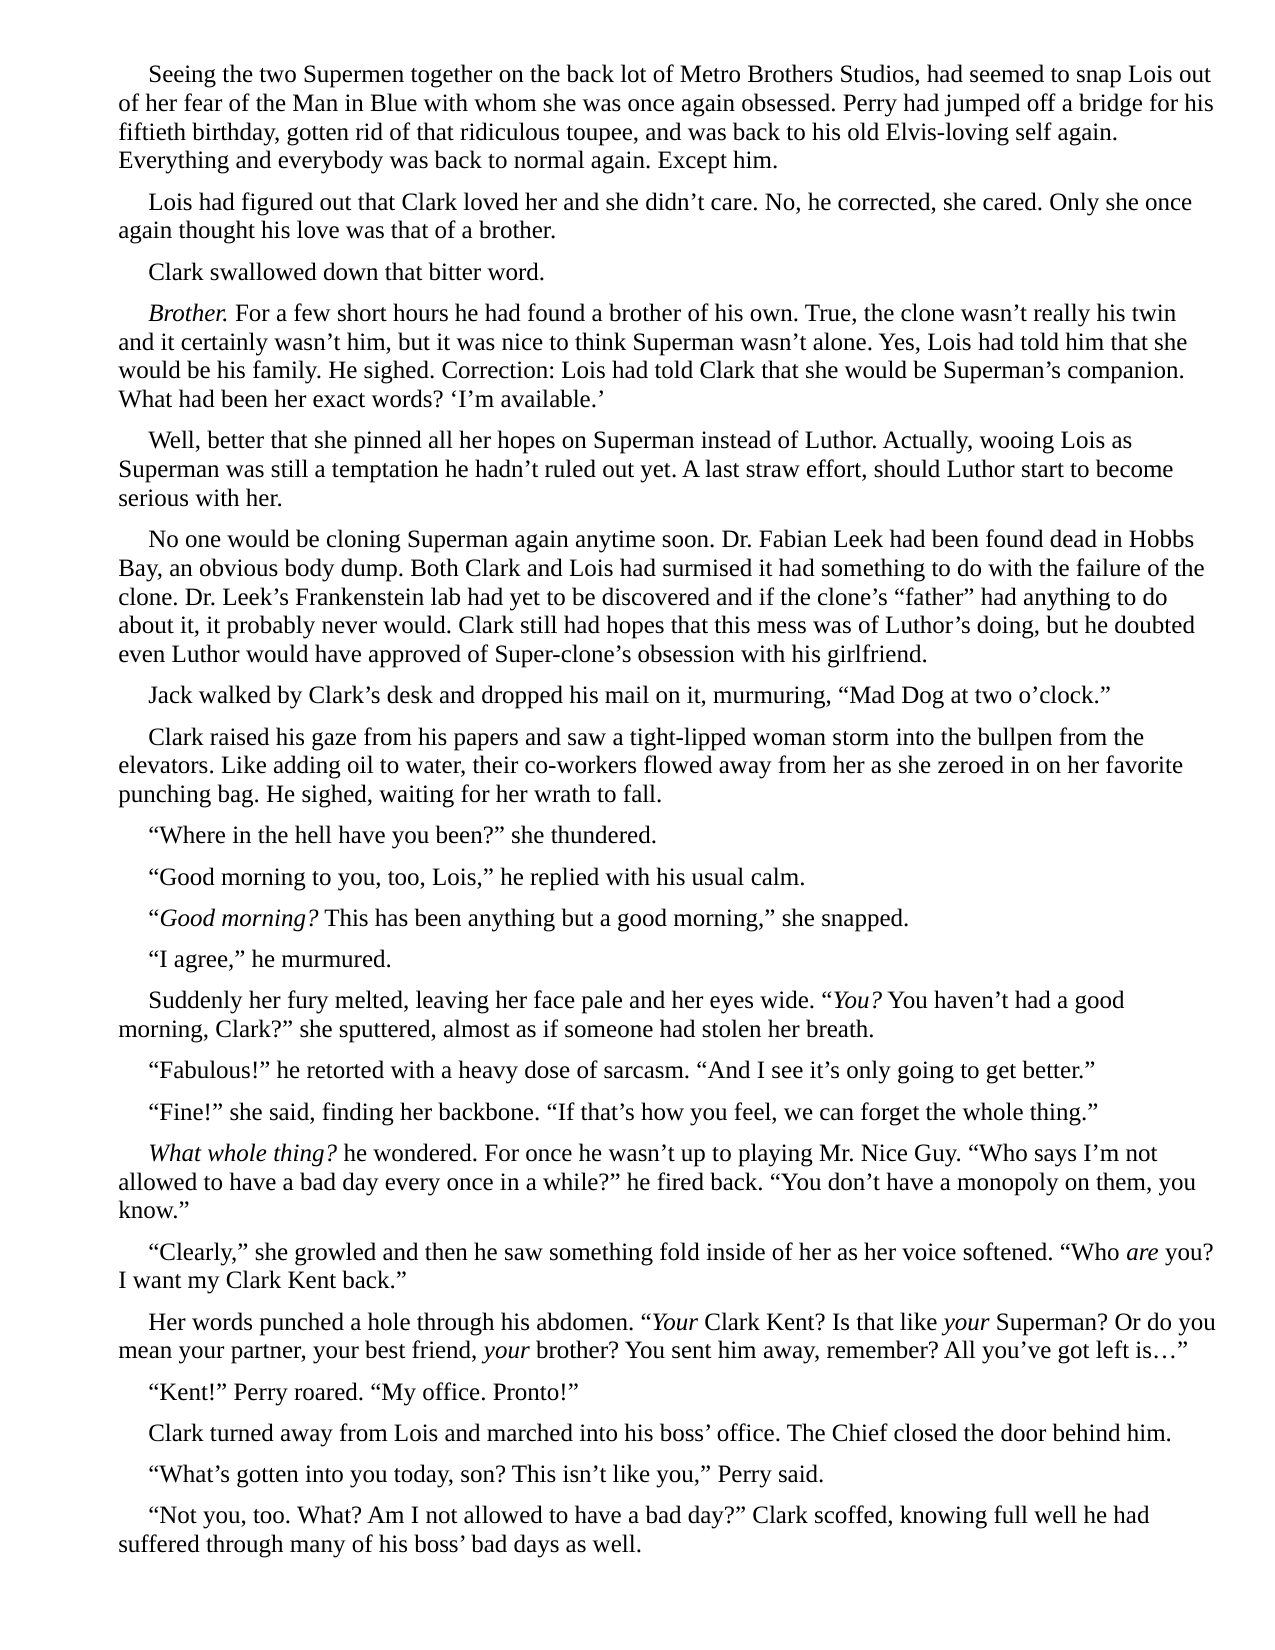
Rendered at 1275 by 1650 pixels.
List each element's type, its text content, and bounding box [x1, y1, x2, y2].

text Her words punched a hole through his abdomen. “Your Clark Kent? Is that like your Superman? Or do you mean your partner, your best friend, your brother? You sent him away, remember? All you’ve got left is…” [118, 1307, 1216, 1364]
text What whole thing? he wondered. For once he wasn’t up to playing Mr. Nice Guy. “Who says I’m not allowed to have a bad day every once in a while?” he fired back. “You don’t have a monopoly on them, you know.” [118, 1138, 1216, 1224]
text Brother. For a few short hours he had found a brother of his own. True, the clone wasn’t really his twin and it certainly wasn’t him, but it was nice to think Superman wasn’t alone. Yes, Lois had told him that she would be his family. He sighed. Correction: Lois had told Clark that she would be Superman’s companion. What had been her exact words? ‘I’m available.’ [118, 298, 1216, 413]
text “I agree,” he murmured. [118, 944, 1216, 973]
text “Fabulous!” he retorted with a heavy dose of sarcasm. “And I see it’s only going to get better.” [118, 1055, 1216, 1084]
text Clark raised his gaze from his papers and saw a tight-lipped woman storm into the bullpen from the elevators. Like adding oil to water, their co-workers flowed away from her as she zeroed in on her favorite punching bag. He sighed, waiting for her wrath to fall. [118, 722, 1216, 808]
text “Kent!” Perry roared. “My office. Pronto!” [118, 1377, 1216, 1405]
text “What’s gotten into you today, son? This isn’t like you,” Perry said. [118, 1459, 1216, 1488]
text “Where in the hell have you been?” she thundered. [118, 820, 1216, 849]
text No one would be cloning Superman again anytime soon. Dr. Fabian Leek had been found dead in Hobbs Bay, an obvious body dump. Both Clark and Lois had surmised it had something to do with the failure of the clone. Dr. Leek’s Frankenstein lab had yet to be discovered and if the clone’s “father” had anything to do about it, it probably never would. Clark still had hopes that this mess was of Luthor’s doing, but he doubted even Luthor would have approved of Super-clone’s obsession with his girlfriend. [118, 524, 1216, 668]
text Lois had figured out that Clark loved her and she didn’t care. No, he corrected, she cared. Only she once again thought his love was that of a brother. [118, 187, 1216, 244]
text “Good morning? This has been anything but a good morning,” she snapped. [118, 903, 1216, 932]
text “Good morning to you, too, Lois,” he replied with his usual calm. [118, 862, 1216, 890]
text Seeing the two Supermen together on the back lot of Metro Brothers Studios, had seemed to snap Lois out of her fear of the Man in Blue with whom she was once again obsessed. Perry had jumped off a bridge for his fiftieth birthday, gotten rid of that ridiculous toupee, and was back to his old Elvis-loving self again. Everything and everybody was back to normal again. Except him. [118, 59, 1216, 174]
text Jack walked by Clark’s desk and dropped his mail on it, murmuring, “Mad Dog at two o’clock.” [118, 680, 1216, 709]
text Clark turned away from Lois and marched into his boss’ office. The Chief closed the door behind him. [118, 1418, 1216, 1447]
text “Clearly,” she growled and then he saw something fold inside of her as her voice softened. “Who are you? I want my Clark Kent back.” [118, 1237, 1216, 1294]
text “Not you, too. What? Am I not allowed to have a bad day?” Clark scoffed, knowing full well he had suffered through many of his boss’ bad days as well. [118, 1500, 1216, 1558]
text Clark swallowed down that bitter word. [118, 257, 1216, 285]
text Suddenly her fury melted, leaving her face pale and her eyes wide. “You? You haven’t had a good morning, Clark?” she sputtered, almost as if someone had stolen her breath. [118, 985, 1216, 1043]
text “Fine!” she said, finding her backbone. “If that’s how you feel, we can forget the whole thing.” [118, 1097, 1216, 1125]
text Well, better that she pinned all her hopes on Superman instead of Luthor. Actually, wooing Lois as Superman was still a temptation he hadn’t ruled out yet. A last straw effort, should Luthor start to become serious with her. [118, 425, 1216, 512]
